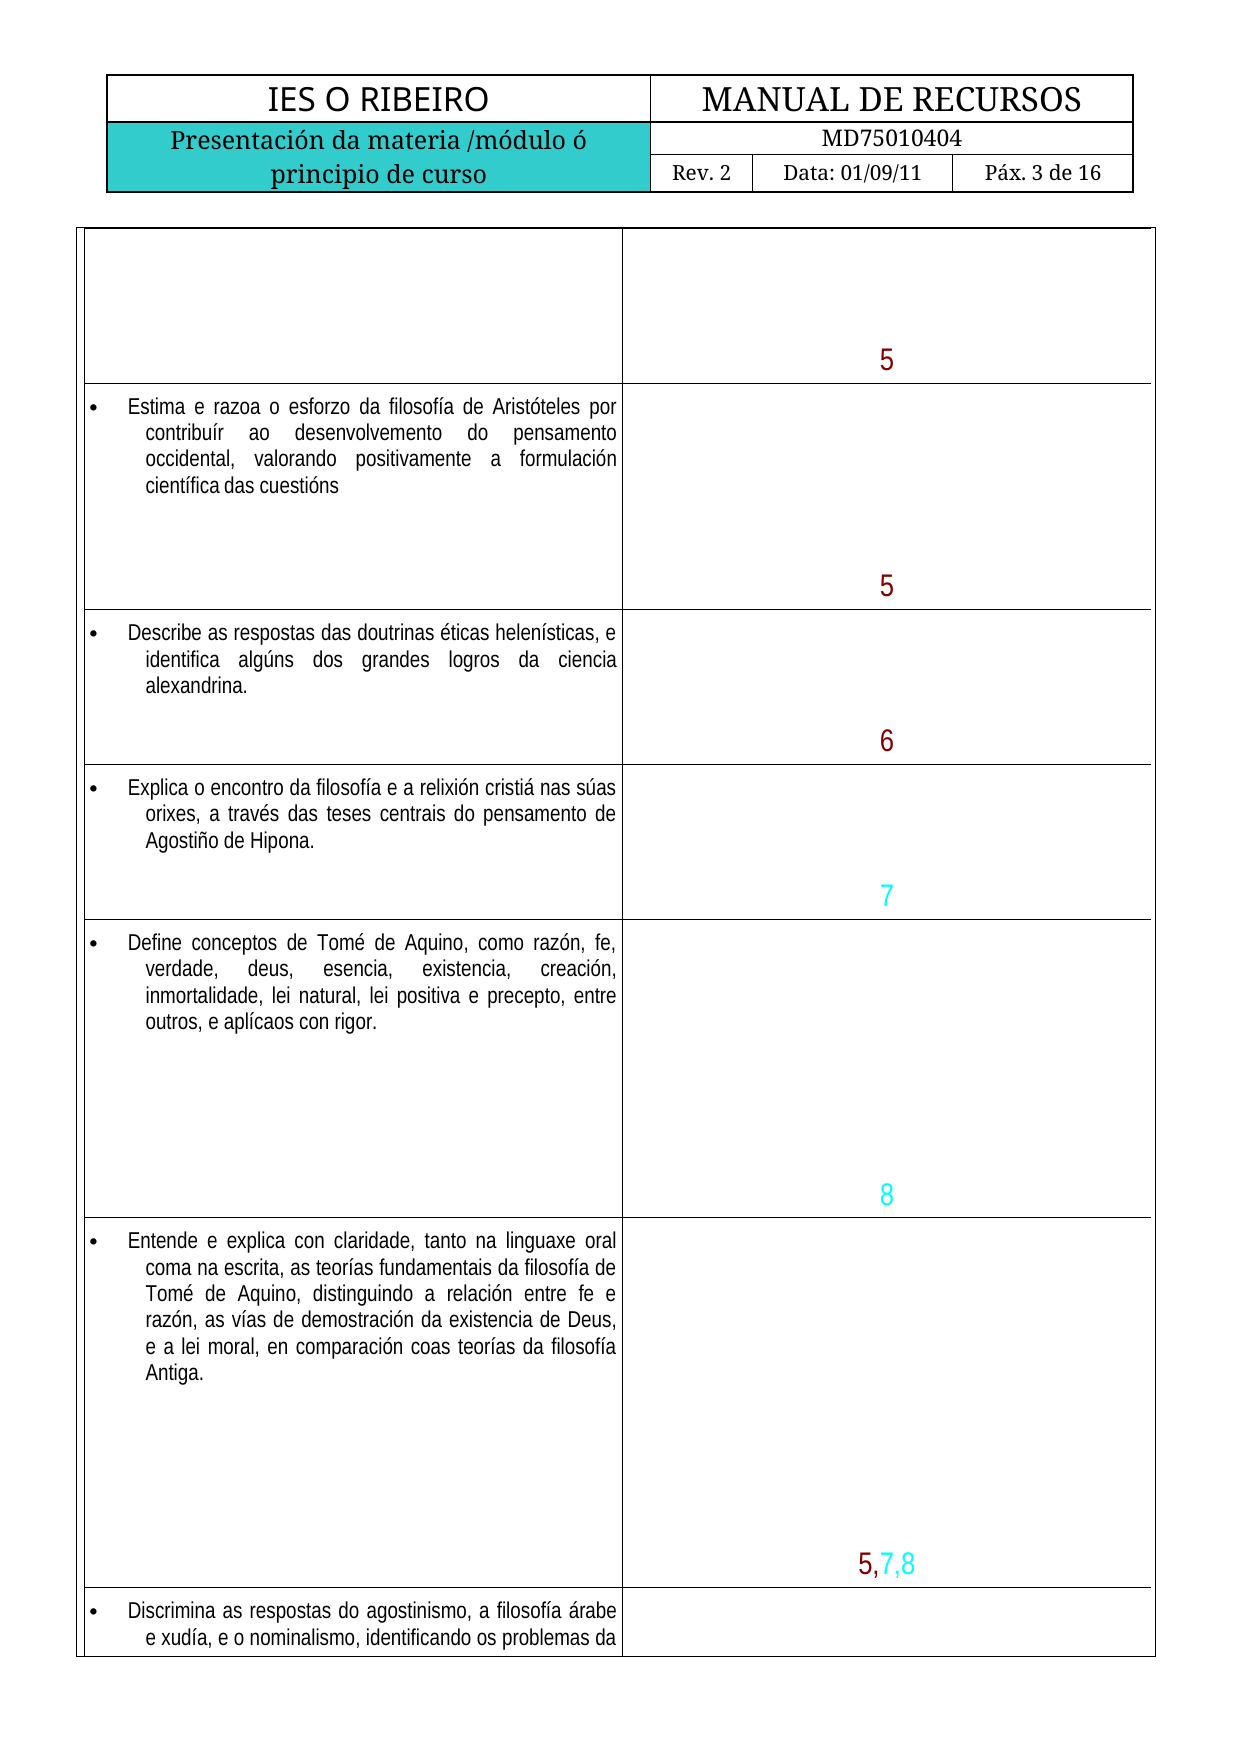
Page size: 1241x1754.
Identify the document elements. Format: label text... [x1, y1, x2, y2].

table_cell 5 [623, 384, 1151, 609]
table_cell Entende e explica con claridade, tanto na linguaxe oral coma na escrita, as teorías fundamentais da filosofía de Tomé de Aquino, distinguindo a relación entre fe e razón, as vías de demostración da existencia de Deus, e a lei moral, en comparación coas teorías da filosofía Antiga. [85, 1218, 622, 1587]
table_cell 5,7,8 [623, 1218, 1151, 1587]
table_cell Discrimina as respostas do agostinismo, a filosofía árabe e xudía, e o nominalismo, identificando os problemas da [85, 1588, 622, 1656]
table_cell [77, 228, 84, 1656]
table_cell Define conceptos de Tomé de Aquino, como razón, fe, verdade, deus, esencia, existencia, creación, inmortalidade, lei natural, lei positiva e precepto, entre outros, e aplícaos con rigor. [85, 920, 622, 1217]
table_cell 6 [623, 610, 1151, 764]
table_cell Explica o encontro da filosofía e a relixión cristiá nas súas orixes, a través das teses centrais do pensamento de Agostiño de Hipona. [85, 765, 622, 919]
table_cell [1151, 228, 1155, 1656]
table_cell [623, 1588, 1151, 1656]
table_cell [85, 229, 622, 383]
table_cell 7 [623, 765, 1151, 919]
table_cell 5 [623, 229, 1151, 383]
table_cell 8 [623, 920, 1151, 1217]
table_cell Estima e razoa o esforzo da filosofía de Aristóteles por contribuír ao desenvolvemento do pensamento occidental, valorando positivamente a formulación científica das cuestións [85, 384, 622, 609]
table_cell Describe as respostas das doutrinas éticas helenísticas, e identifica algúns dos grandes logros da ciencia alexandrina. [85, 610, 622, 764]
